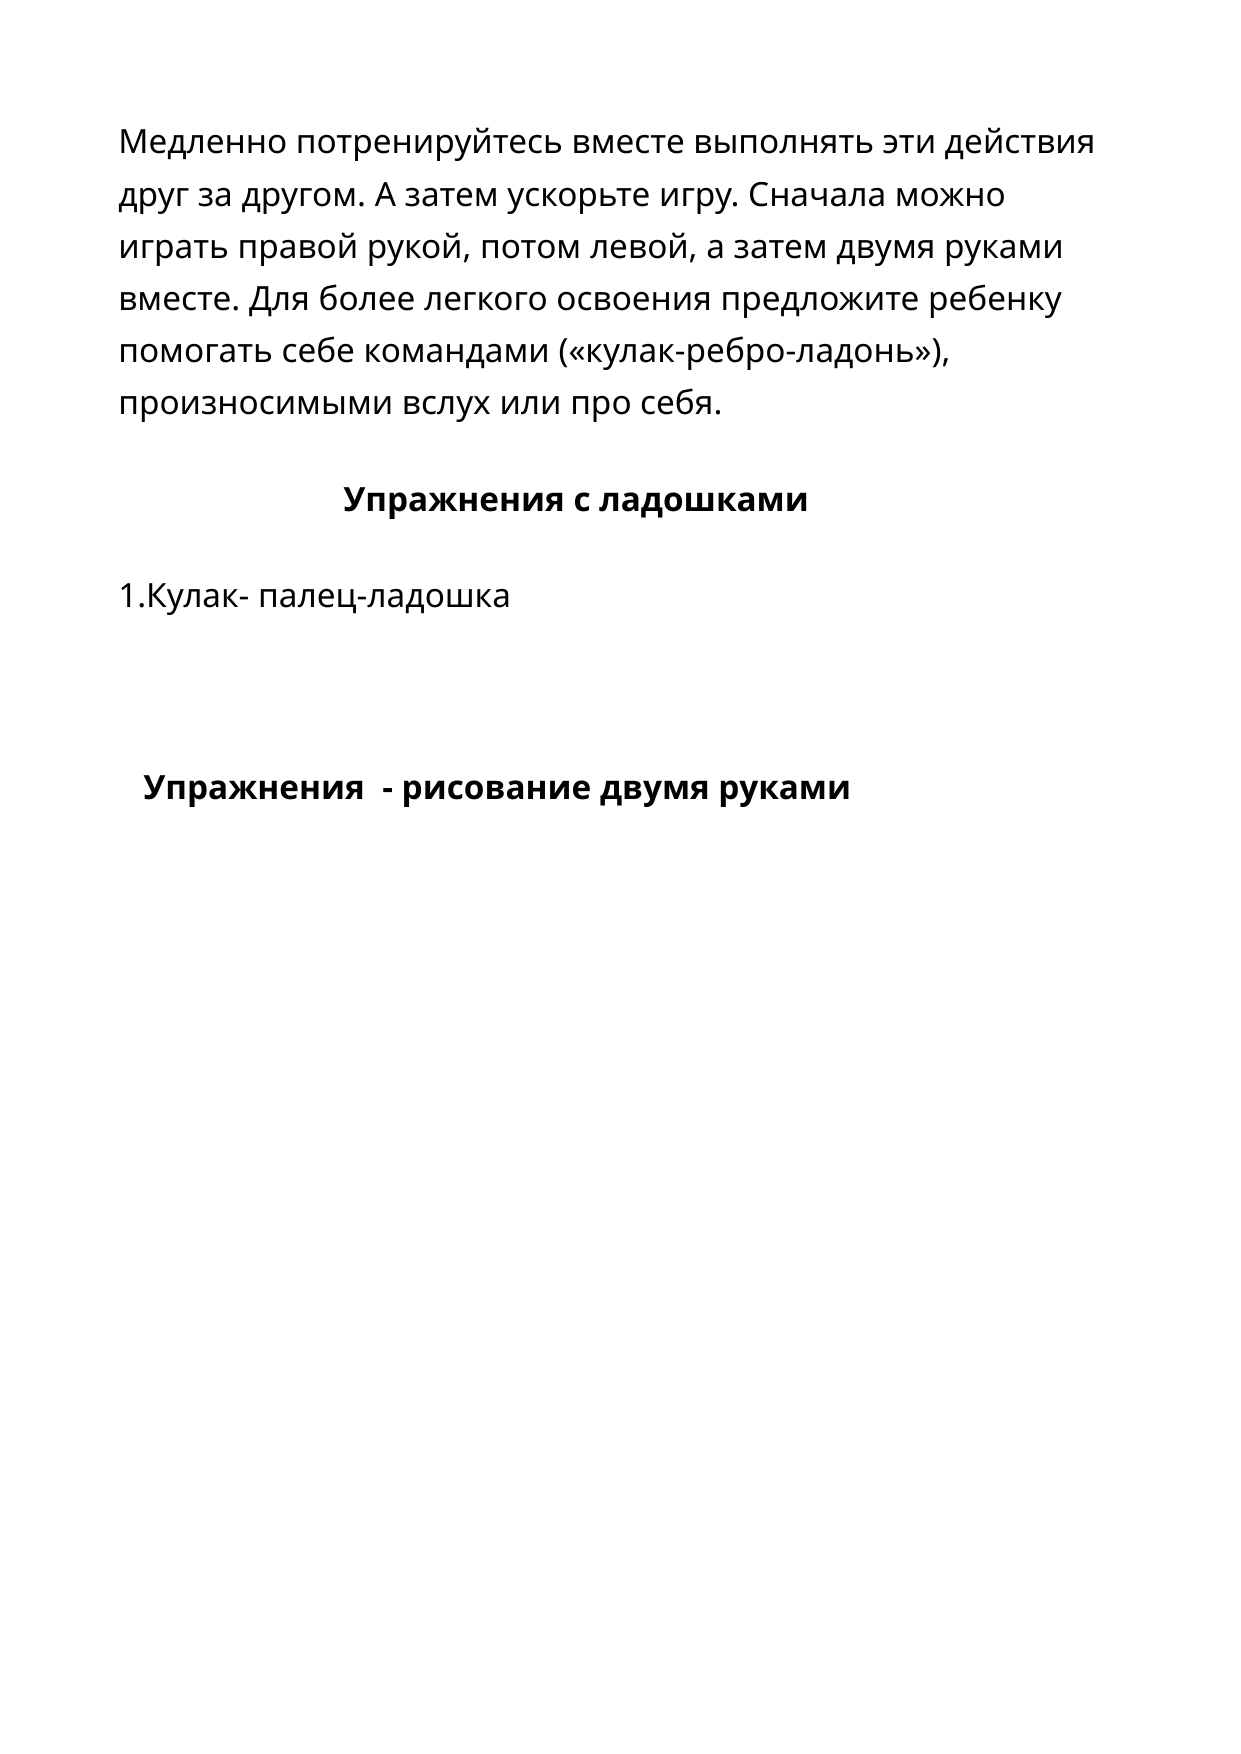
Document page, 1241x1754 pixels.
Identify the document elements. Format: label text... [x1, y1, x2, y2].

text Упражнения - рисование двумя руками [118, 764, 1122, 809]
text Упражнения с ладошками [118, 475, 1122, 521]
text 1.Кулак- палец-ладошка [118, 572, 1122, 617]
text Медленно потренируйтесь вместе выполнять эти действия друг за другом. А затем ускорьте игру. Сначала можно играть правой рукой, потом левой, а затем двумя руками вместе. Для более легкого освоения предложите ребенку помогать себе командами («кулак-ребро-ладонь»), произносимыми вслух или про себя. [118, 118, 1122, 424]
